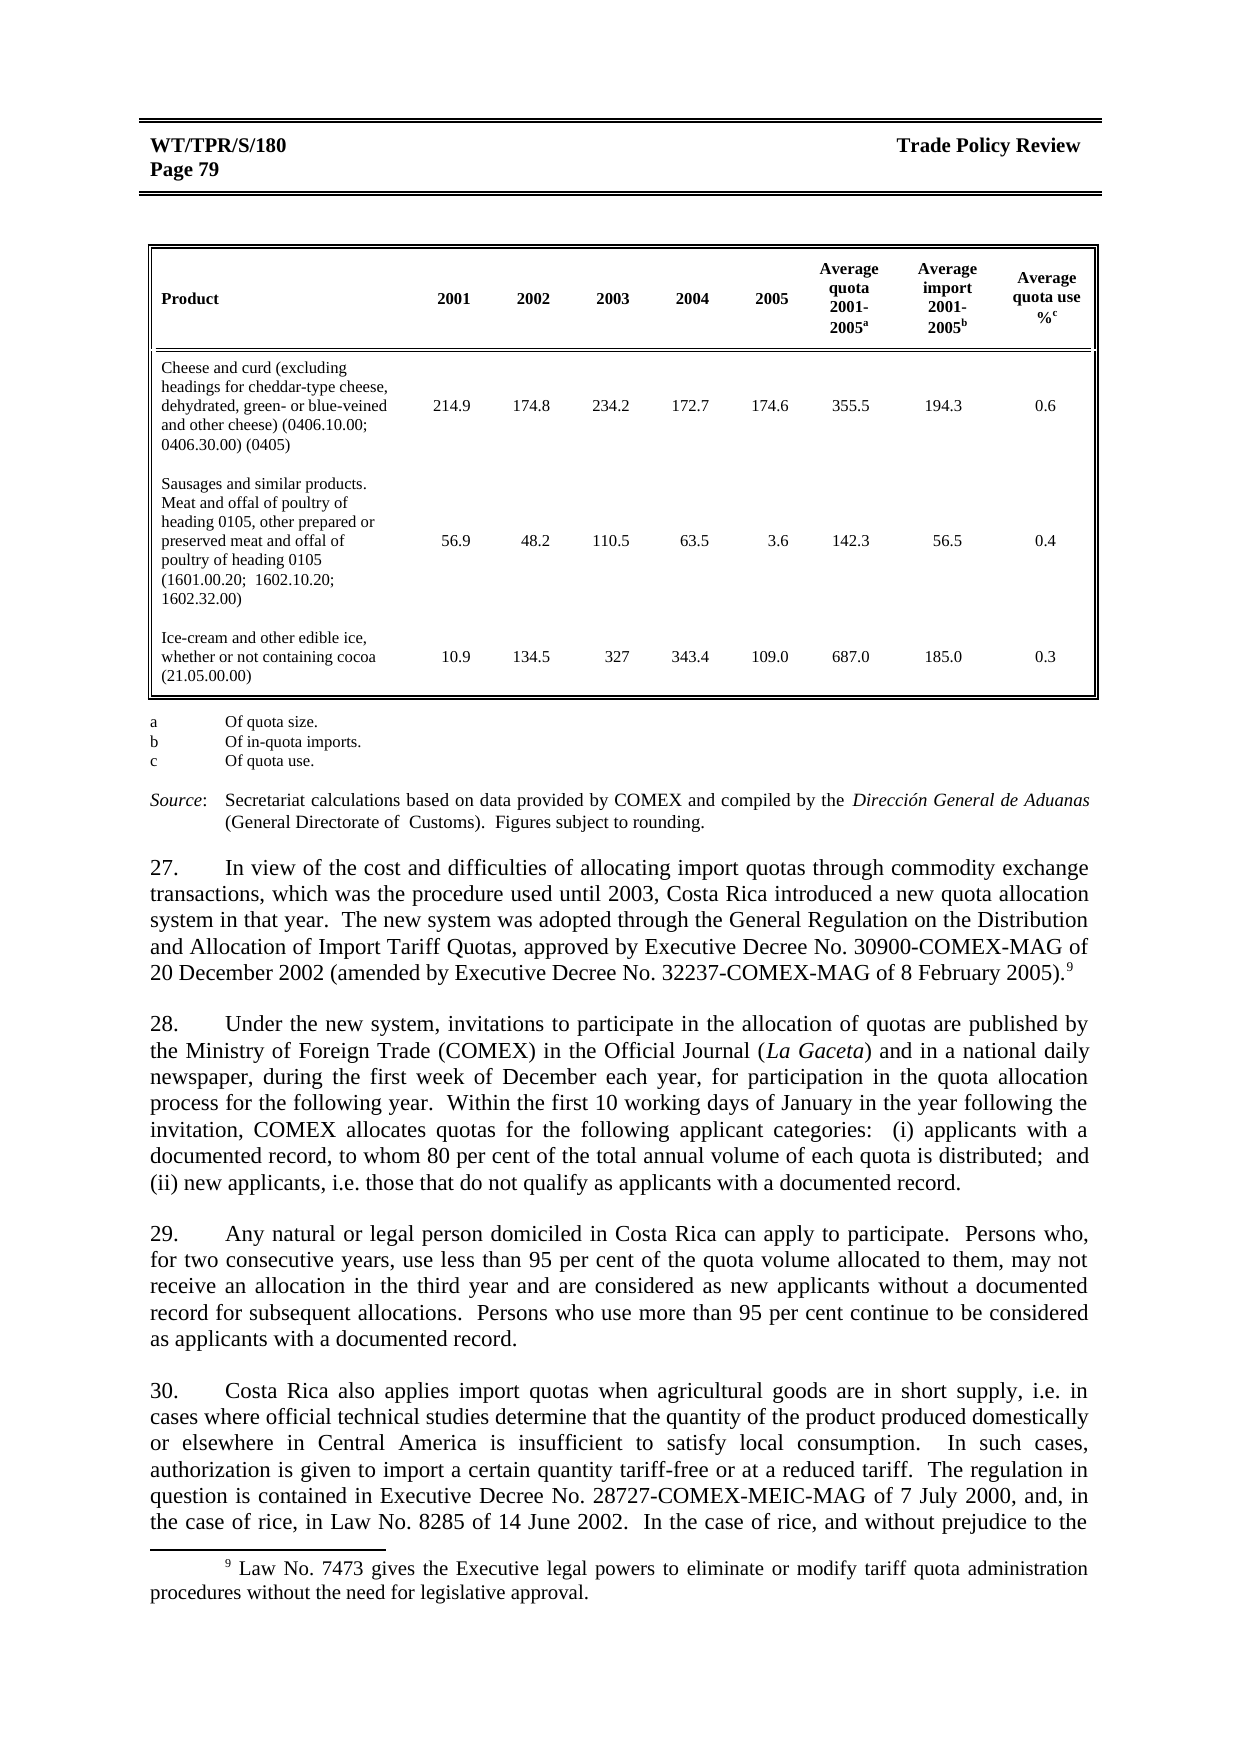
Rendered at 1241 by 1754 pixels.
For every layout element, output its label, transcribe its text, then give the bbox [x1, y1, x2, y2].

table_cell 56.9 [402, 464, 482, 618]
table_cell 214.9 [402, 352, 482, 463]
table_cell 185.0 [898, 618, 997, 695]
table_cell 56.5 [898, 464, 997, 618]
table_cell 48.2 [482, 464, 561, 618]
table_cell 0.4 [997, 464, 1094, 618]
table_cell 327 [561, 618, 641, 695]
list Law No. 7473 gives the Executive legal powers to eliminate or modify tariff quota administration procedures without the need for legislative approval. [150, 1556, 1090, 1604]
table_cell 110.5 [561, 464, 641, 618]
table_header 2001 [402, 249, 482, 348]
table_cell 687.0 [800, 618, 898, 695]
table_cell 174.6 [720, 352, 800, 463]
table_cell 343.4 [641, 618, 720, 695]
table_header 2003 [561, 249, 641, 348]
table_cell Cheese and curd (excluding headings for cheddar-type cheese, dehydrated, green- or blue-veined and other cheese) (0406.10.00; 0406.30.00) (0405) [150, 348, 402, 463]
table_cell 63.5 [641, 464, 720, 618]
table_cell 234.2 [561, 352, 641, 463]
list Under the new system, invitations to participate in the allocation of quotas are published by the Ministry of Foreign Trade (COMEX) in the Official Journal (La Gaceta) and in a national daily newspaper, during the first week of December each year, for participation in the quota allocation process for the following year. Within the first 10 working days of January in the year following the invitation, COMEX allocates quotas for the following applicant categories: (i) applicants with a documented record, to whom 80 per cent of the total annual volume of each quota is distributed; and (ii) new applicants, i.e. those that do not qualify as applicants with a documented record. [150, 1010, 1090, 1195]
table_cell Ice-cream and other edible ice, whether or not containing cocoa (21.05.00.00) [152, 618, 402, 695]
table_header Average quota use %c [997, 249, 1094, 348]
text b Of in-quota imports. [150, 731, 1090, 751]
table_header 2004 [641, 249, 720, 348]
table_header Average quota 2001-2005a [800, 249, 898, 348]
text a Of quota size. [150, 712, 1090, 731]
table_cell 174.8 [482, 352, 561, 463]
table_cell 3.6 [720, 464, 800, 618]
table_header 2002 [482, 249, 561, 348]
table_cell 355.5 [800, 352, 898, 463]
list In view of the cost and difficulties of allocating import quotas through commodity exchange transactions, which was the procedure used until 2003, Costa Rica introduced a new quota allocation system in that year. The new system was adopted through the General Regulation on the Distribution and Allocation of Import Tariff Quotas, approved by Executive Decree No. 30900-COMEX-MAG of 20 December 2002 (amended by Executive Decree No. 32237-COMEX-MAG of 8 February 2005). [150, 854, 1090, 985]
table_header Product [152, 249, 402, 348]
text Source: Secretariat calculations based on data provided by COMEX and compiled by the Dirección General de Aduanas (General Directorate of Customs). Figures subject to rounding. [150, 789, 1090, 832]
text c Of quota use. [150, 751, 1090, 770]
table_cell 172.7 [641, 352, 720, 463]
table_cell 0.6 [997, 348, 1097, 463]
table_cell 134.5 [482, 618, 561, 695]
table_cell 142.3 [800, 464, 898, 618]
table_cell 194.3 [898, 352, 997, 463]
table_header Average import 2001-2005b [898, 249, 997, 348]
table_cell 10.9 [402, 618, 482, 695]
list Costa Rica also applies import quotas when agricultural goods are in short supply, i.e. in cases where official technical studies determine that the quantity of the product produced domestically or elsewhere in Central America is insufficient to satisfy local consumption. In such cases, authorization is given to import a certain quantity tariff-free or at a reduced tariff. The regulation in question is contained in Executive Decree No. 28727-COMEX-MEIC-MAG of 7 July 2000, and, in the case of rice, in Law No. 8285 of 14 June 2002. In the case of rice, and without prejudice to the [150, 1377, 1090, 1535]
table_cell 0.3 [997, 618, 1094, 695]
table_cell 109.0 [720, 618, 800, 695]
table_cell Sausages and similar products. Meat and offal of poultry of heading 0105, other prepared or preserved meat and offal of poultry of heading 0105 (1601.00.20; 1602.10.20; 1602.32.00) [152, 464, 402, 618]
table_header 2005 [720, 249, 800, 348]
list Any natural or legal person domiciled in Costa Rica can apply to participate. Persons who, for two consecutive years, use less than 95 per cent of the quota volume allocated to them, may not receive an allocation in the third year and are considered as new applicants without a documented record for subsequent allocations. Persons who use more than 95 per cent continue to be considered as applicants with a documented record. [150, 1220, 1090, 1352]
